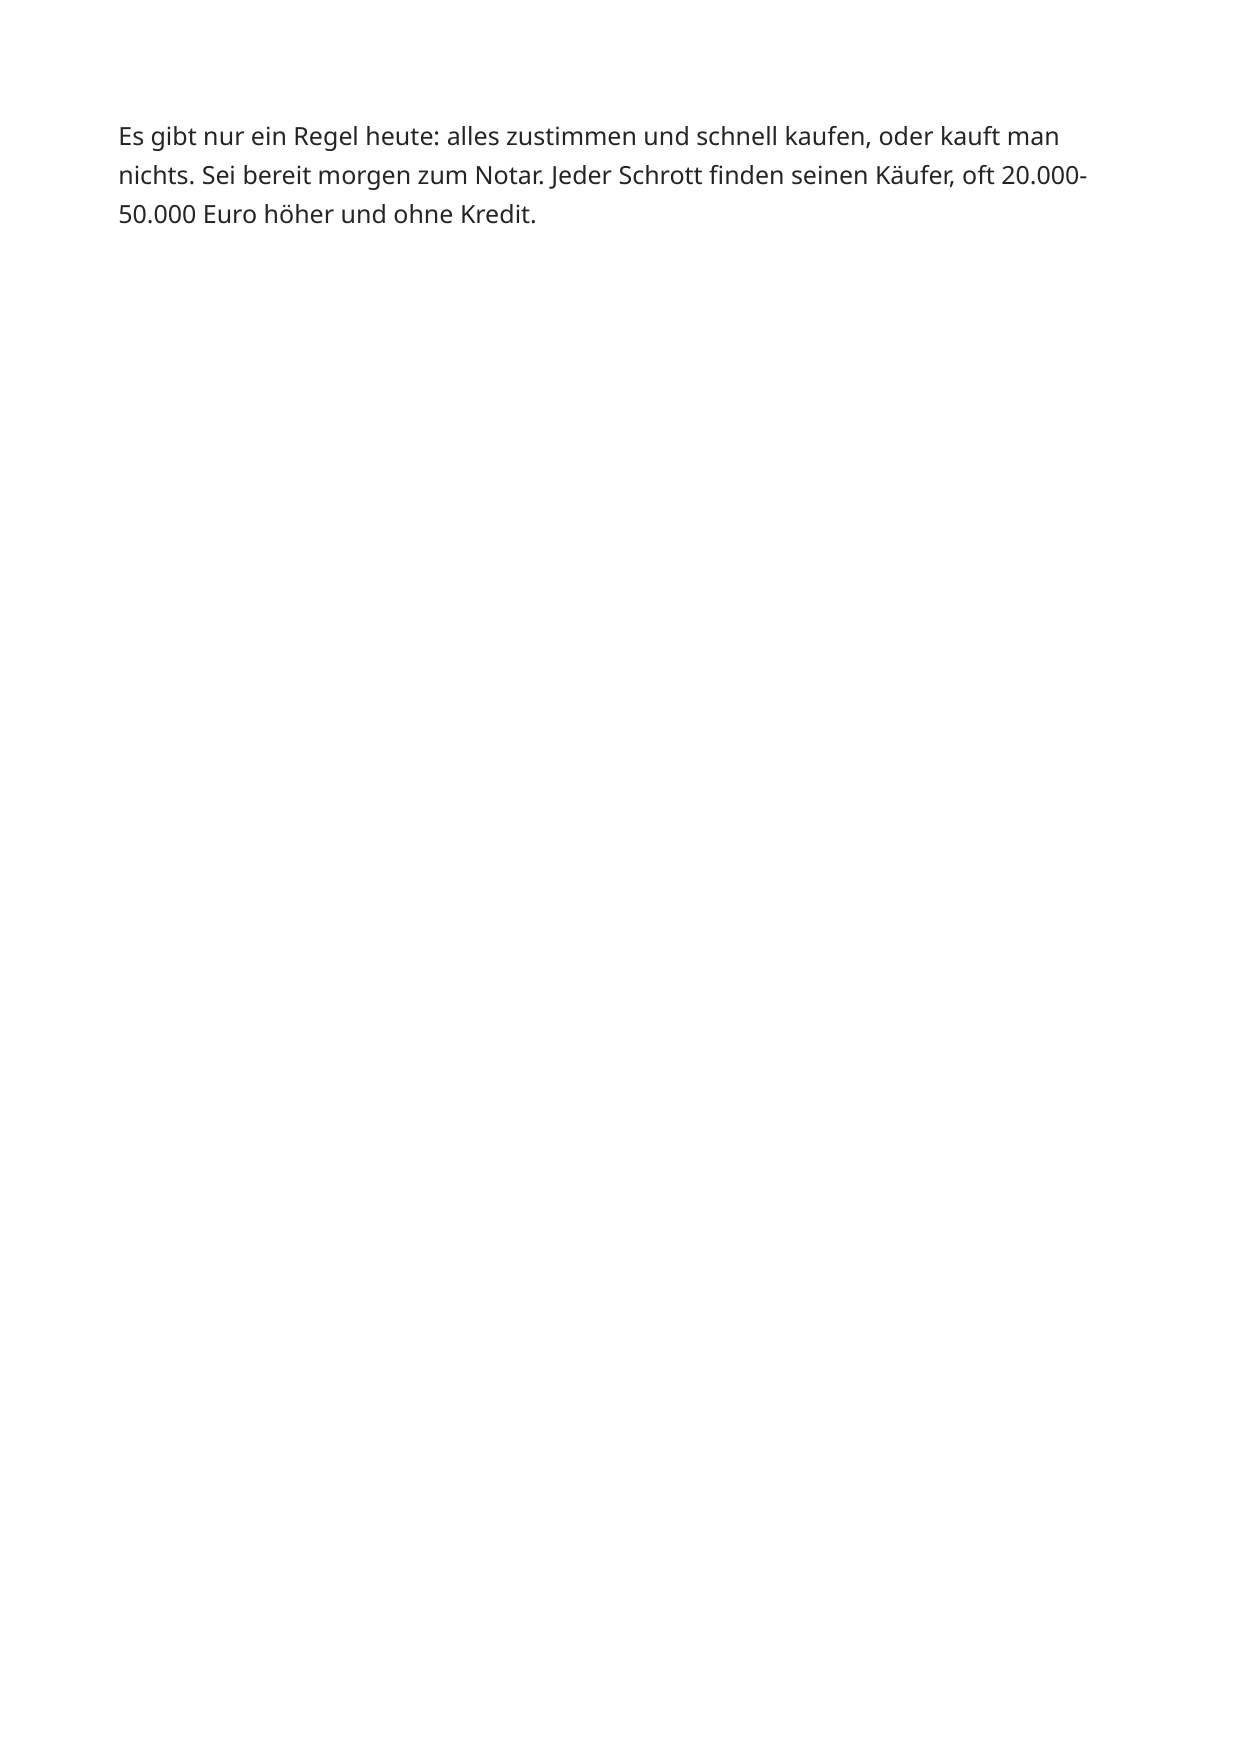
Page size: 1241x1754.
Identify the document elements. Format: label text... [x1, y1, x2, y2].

text Es gibt nur ein Regel heute: alles zustimmen und schnell kaufen, oder kauft man nichts. Sei bereit morgen zum Notar. Jeder Schrott finden seinen Käufer, oft 20.000-50.000 Euro höher und ohne Kredit. [118, 118, 1122, 231]
